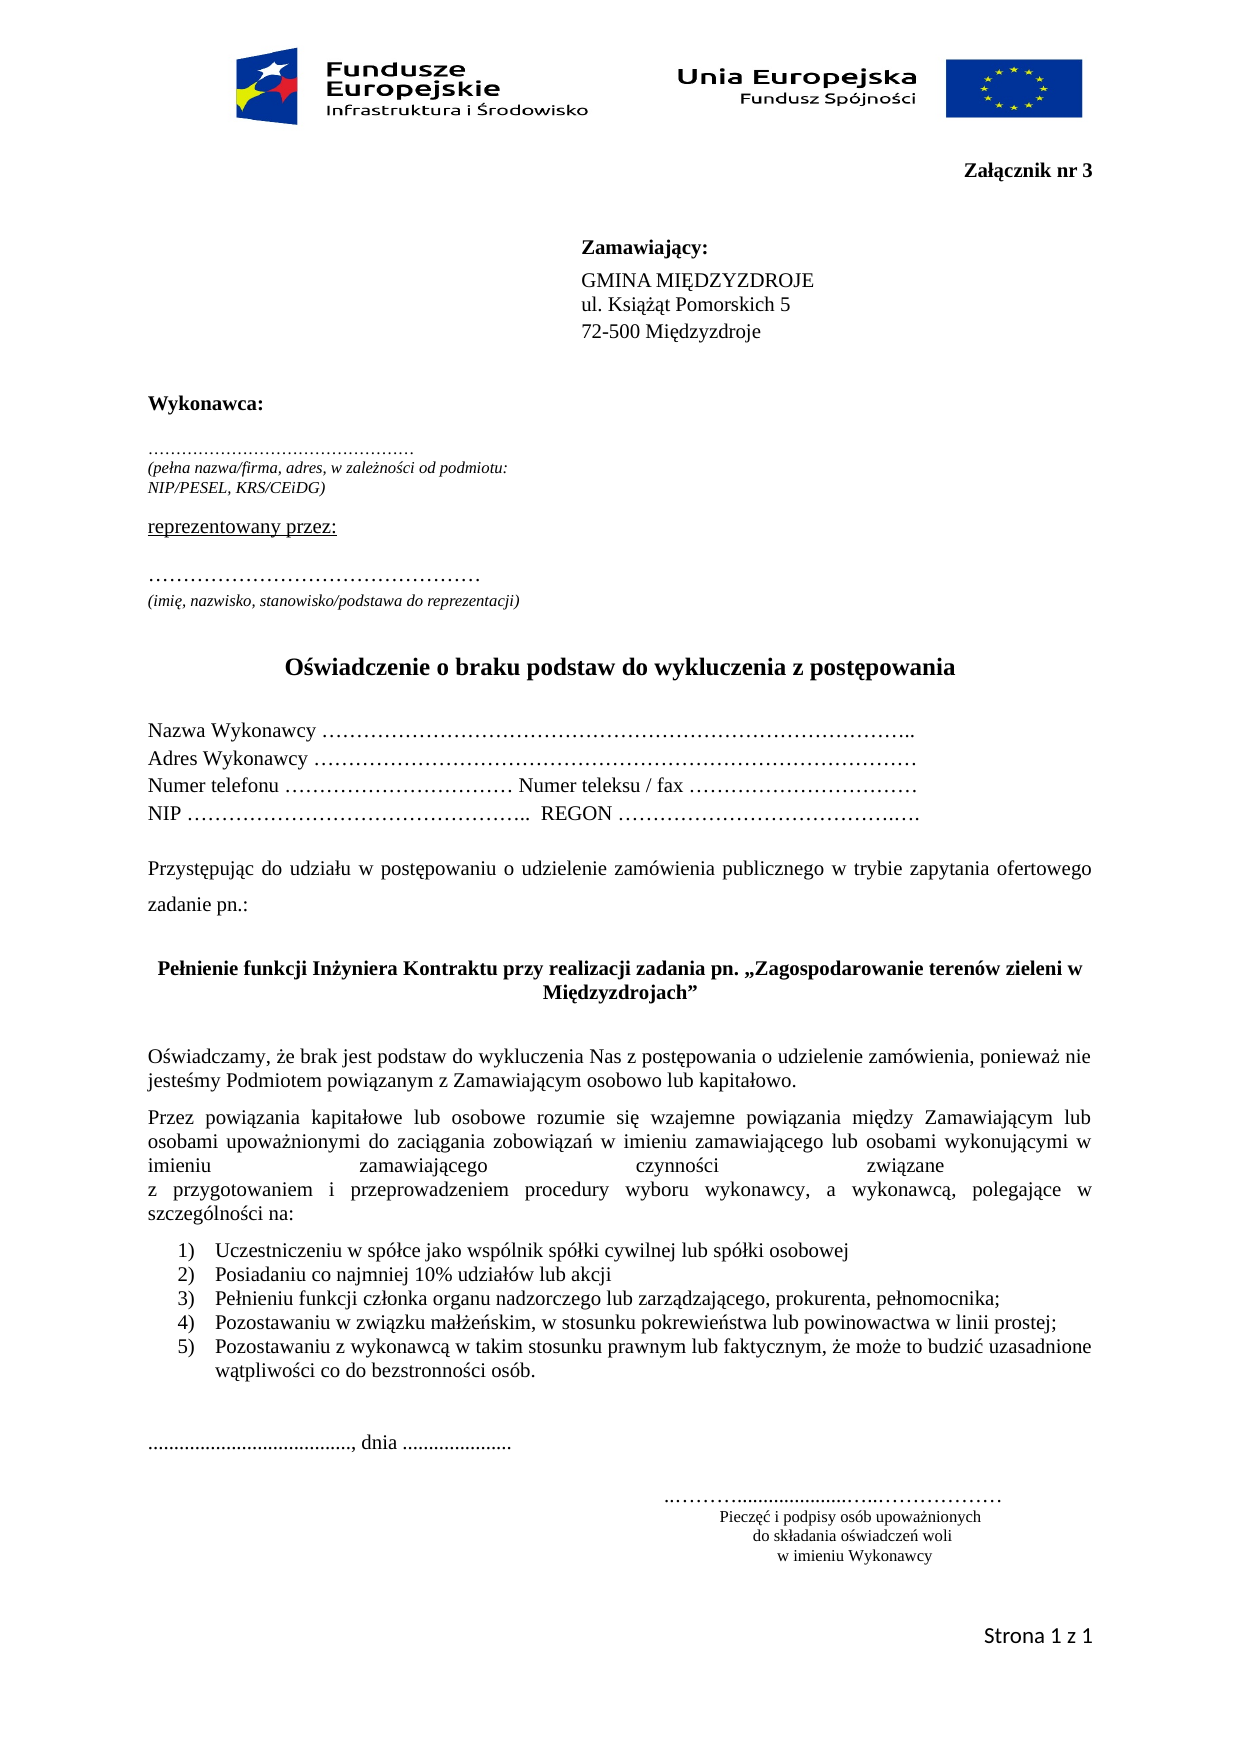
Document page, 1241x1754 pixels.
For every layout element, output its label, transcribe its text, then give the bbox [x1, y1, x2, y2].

list Pełnieniu funkcji członka organu nadzorczego lub zarządzającego, prokurenta, pełnomocnika; [177, 1286, 1093, 1310]
text Pieczęć i podpisy osób upoważnionych do składania oświadczeń woli w imieniu Wykonawcy [616, 1507, 1093, 1564]
list Uczestniczeniu w spółce jako wspólnik spółki cywilnej lub spółki osobowej [177, 1238, 1093, 1262]
text ..……….....................…..……………… [664, 1483, 1093, 1507]
subtitle Załącznik nr 3 [207, 158, 1093, 182]
text (imię, nazwisko, stanowisko/podstawa do reprezentacji) [148, 590, 532, 609]
list Pozostawaniu z wykonawcą w takim stosunku prawnym lub faktycznym, że może to budzić uzasadnione wątpliwości co do bezstronności osób. [177, 1334, 1093, 1382]
text NIP ………………………………………….. REGON ………………………………….…. [148, 801, 1093, 825]
list Posiadaniu co najmniej 10% udziałów lub akcji [177, 1262, 1093, 1286]
text Oświadczamy, że brak jest podstaw do wykluczenia Nas z postępowania o udzielenie zamówienia, ponieważ nie jesteśmy Podmiotem powiązanym z Zamawiającym osobowo lub kapitałowo. [148, 1044, 1093, 1092]
text Nazwa Wykonawcy ………………………………………………………………………….. [148, 718, 1093, 742]
text ………………………………………… [148, 439, 517, 458]
text Przez powiązania kapitałowe lub osobowe rozumie się wzajemne powiązania między Zamawiającym lub osobami upoważnionymi do zaciągania zobowiązań w imieniu zamawiającego lub osobami wykonującymi w imieniu zamawiającego czynności związane z przygotowaniem i przeprowadzeniem procedury wyboru wykonawcy, a wykonawcą, polegające w szczególności na: [148, 1105, 1093, 1225]
text ………………………………………… [148, 562, 517, 586]
text Oświadczenie o braku podstaw do wykluczenia z postępowania [148, 652, 1093, 681]
text Numer telefonu …………………………… Numer teleksu / fax …………………………… [148, 773, 1093, 797]
text GMINA MIĘDZYZDROJE [576, 268, 1093, 292]
text reprezentowany przez: [148, 514, 1093, 538]
text Pełnienie funkcji Inżyniera Kontraktu przy realizacji zadania pn. „Zagospodarowanie terenów zieleni w Międzyzdrojach” [148, 956, 1093, 1004]
text Przystępując do udziału w postępowaniu o udzielenie zamówienia publicznego w trybie zapytania ofertowego zadanie pn.: [148, 856, 1093, 916]
list Pozostawaniu w związku małżeńskim, w stosunku pokrewieństwa lub powinowactwa w linii prostej; [177, 1310, 1093, 1334]
text ul. Książąt Pomorskich 5 [576, 292, 1093, 316]
text (pełna nazwa/firma, adres, w zależności od podmiotu: NIP/PESEL, KRS/CEiDG) [148, 458, 517, 497]
text ......................................., dnia ..................... [148, 1430, 1063, 1454]
text Adres Wykonawcy …………………………………………………………………………… [148, 746, 1093, 770]
text Zamawiający: [576, 235, 1093, 259]
text Wykonawca: [148, 391, 1093, 415]
text 72-500 Międzyzdroje [576, 319, 1093, 343]
